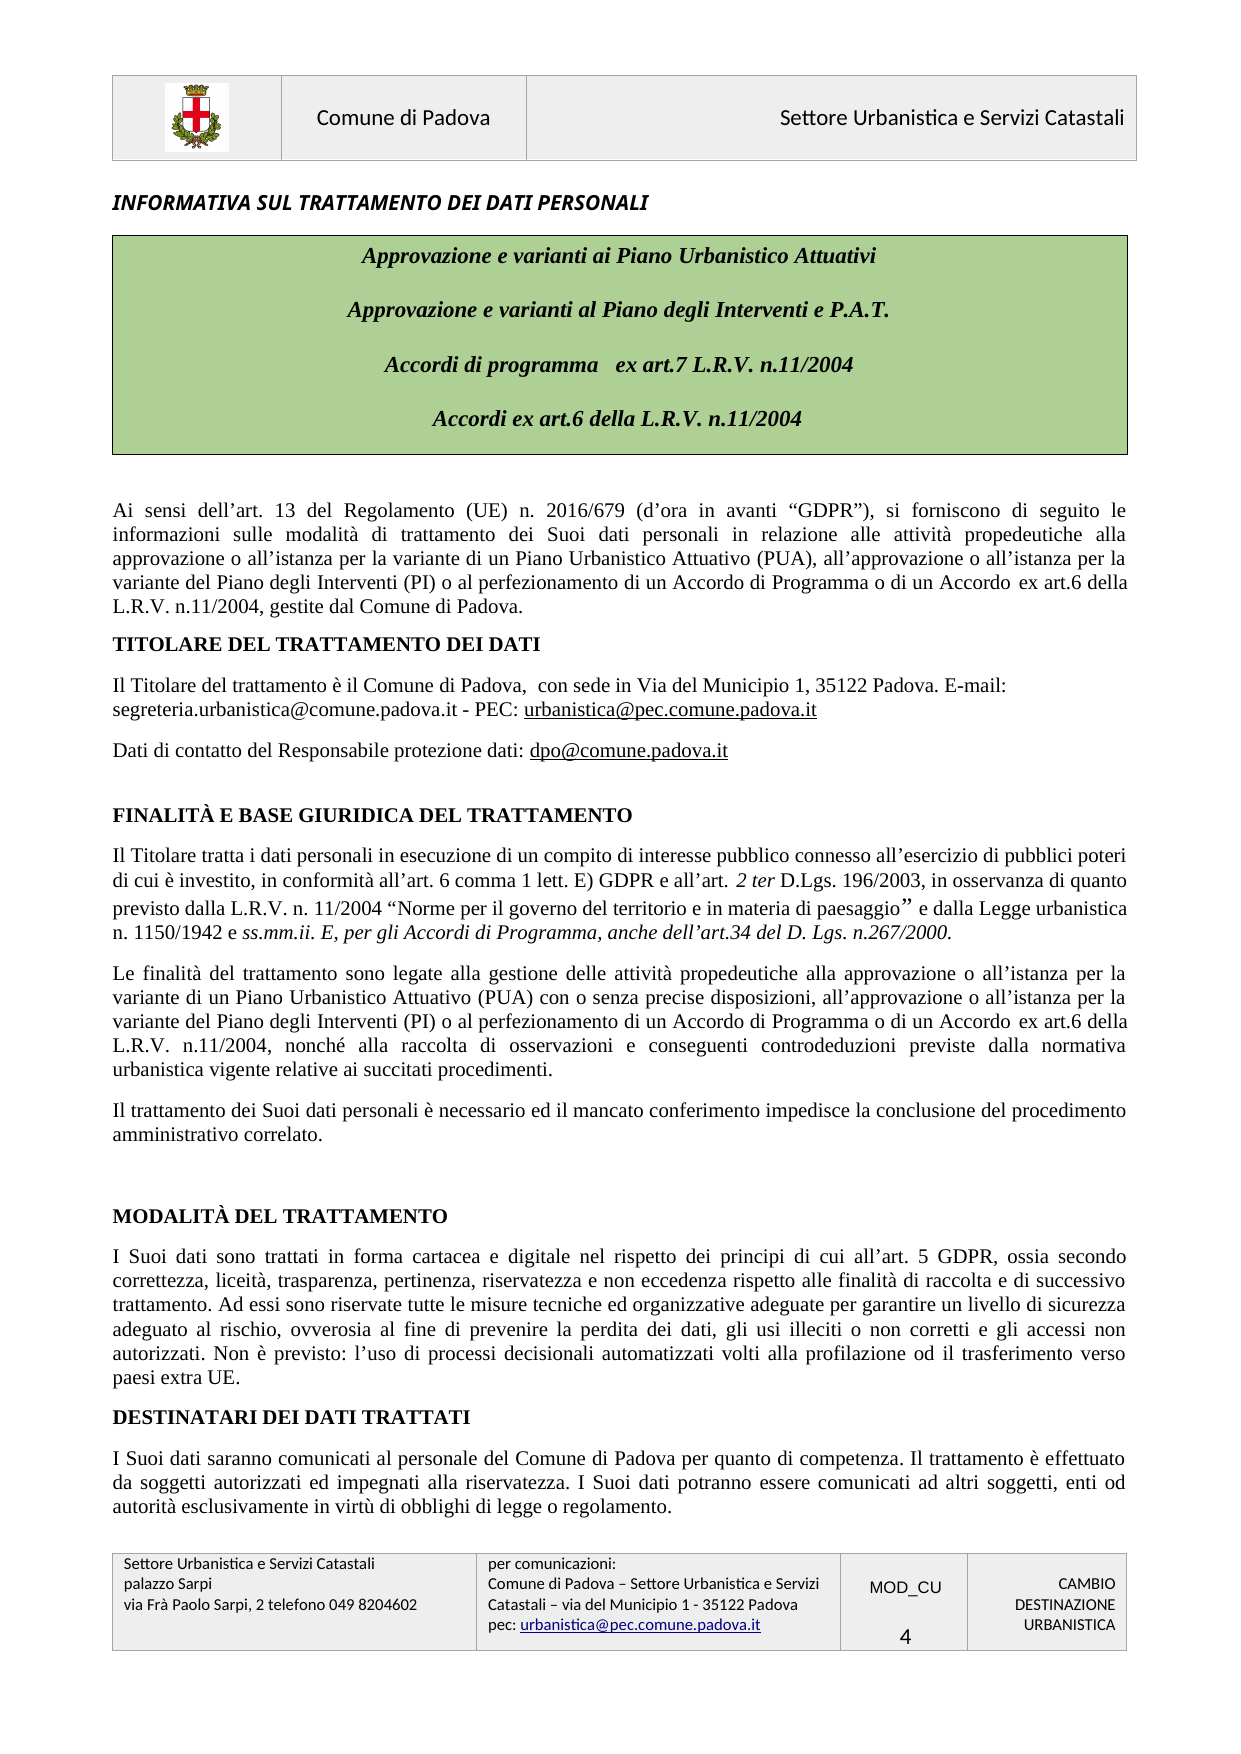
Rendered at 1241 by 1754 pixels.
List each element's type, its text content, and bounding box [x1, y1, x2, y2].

text I Suoi dati saranno comunicati al personale del Comune di Padova per quanto di competenza. Il trattamento è effettuato da soggetti autorizzati ed impegnati alla riservatezza. I Suoi dati potranno essere comunicati ad altri soggetti, enti od autorità esclusivamente in virtù di obblighi di legge o regolamento. [112, 1446, 1128, 1518]
table_cell Approvazione e varianti al Piano degli Interventi e P.A.T. [113, 291, 1127, 345]
table_header Approvazione e varianti ai Piano Urbanistico Attuativi [113, 236, 1127, 291]
table_cell Accordi ex art.6 della L.R.V. n.11/2004 [113, 400, 1127, 454]
picture [166, 84, 228, 150]
text Ai sensi dell’art. 13 del Regolamento (UE) n. 2016/679 (d’ora in avanti “GDPR”), si forniscono di seguito le informazioni sulle modalità di trattamento dei Suoi dati personali in relazione alle attività propedeutiche alla approvazione o all’istanza per la variante di un Piano Urbanistico Attuativo (PUA), all’approvazione o all’istanza per la variante del Piano degli Interventi (PI) o al perfezionamento di un Accordo di Programma o di un Accordo ex art.6 della L.R.V. n.11/2004, gestite dal Comune di Padova. [112, 497, 1128, 618]
text Il trattamento dei Suoi dati personali è necessario ed il mancato conferimento impedisce la conclusione del procedimento amministrativo correlato. [112, 1098, 1128, 1146]
text MODALITÀ DEL TRATTAMENTO [112, 1203, 1128, 1228]
text DESTINATARI DEI DATI TRATTATI [112, 1405, 1128, 1429]
text TITOLARE DEL TRATTAMENTO DEI DATI [112, 632, 1128, 656]
text INFORMATIVA SUL TRATTAMENTO DEI DATI PERSONALI [112, 188, 1128, 217]
text Il Titolare tratta i dati personali in esecuzione di un compito di interesse pubblico connesso all’esercizio di pubblici poteri di cui è investito, in conformità all’art. 6 comma 1 lett. E) GDPR e all’art. 2 ter D.Lgs. 196/2003, in osservanza di quanto previsto dalla L.R.V. n. 11/2004 “Norme per il governo del territorio e in materia di paesaggio” e dalla Legge urbanistica n. 1150/1942 e ss.mm.ii. E, per gli Accordi di Programma, anche dell’art.34 del D. Lgs. n.267/2000. [112, 843, 1128, 944]
text Le finalità del trattamento sono legate alla gestione delle attività propedeutiche alla approvazione o all’istanza per la variante di un Piano Urbanistico Attuativo (PUA) con o senza precise disposizioni, all’approvazione o all’istanza per la variante del Piano degli Interventi (PI) o al perfezionamento di un Accordo di Programma o di un Accordo ex art.6 della L.R.V. n.11/2004, nonché alla raccolta di osservazioni e conseguenti controdeduzioni previste dalla normativa urbanistica vigente relative ai succitati procedimenti. [112, 961, 1128, 1081]
table_cell Accordi di programma ex art.7 L.R.V. n.11/2004 [113, 345, 1127, 400]
text Dati di contatto del Responsabile protezione dati: dpo@comune.padova.it [112, 738, 1128, 762]
text FINALITÀ E BASE GIURIDICA DEL TRATTAMENTO [112, 803, 1128, 827]
text I Suoi dati sono trattati in forma cartacea e digitale nel rispetto dei principi di cui all’art. 5 GDPR, ossia secondo correttezza, liceità, trasparenza, pertinenza, riservatezza e non eccedenza rispetto alle finalità di raccolta e di successivo trattamento. Ad essi sono riservate tutte le misure tecniche ed organizzative adeguate per garantire un livello di sicurezza adeguato al rischio, ovverosia al fine di prevenire la perdita dei dati, gli usi illeciti o non corretti e gli accessi non autorizzati. Non è previsto: l’uso di processi decisionali automatizzati volti alla profilazione od il trasferimento verso paesi extra UE. [112, 1244, 1128, 1389]
text Il Titolare del trattamento è il Comune di Padova, con sede in Via del Municipio 1, 35122 Padova. E-mail: segreteria.urbanistica@comune.padova.it - PEC: urbanistica@pec.comune.padova.it [112, 673, 1128, 721]
